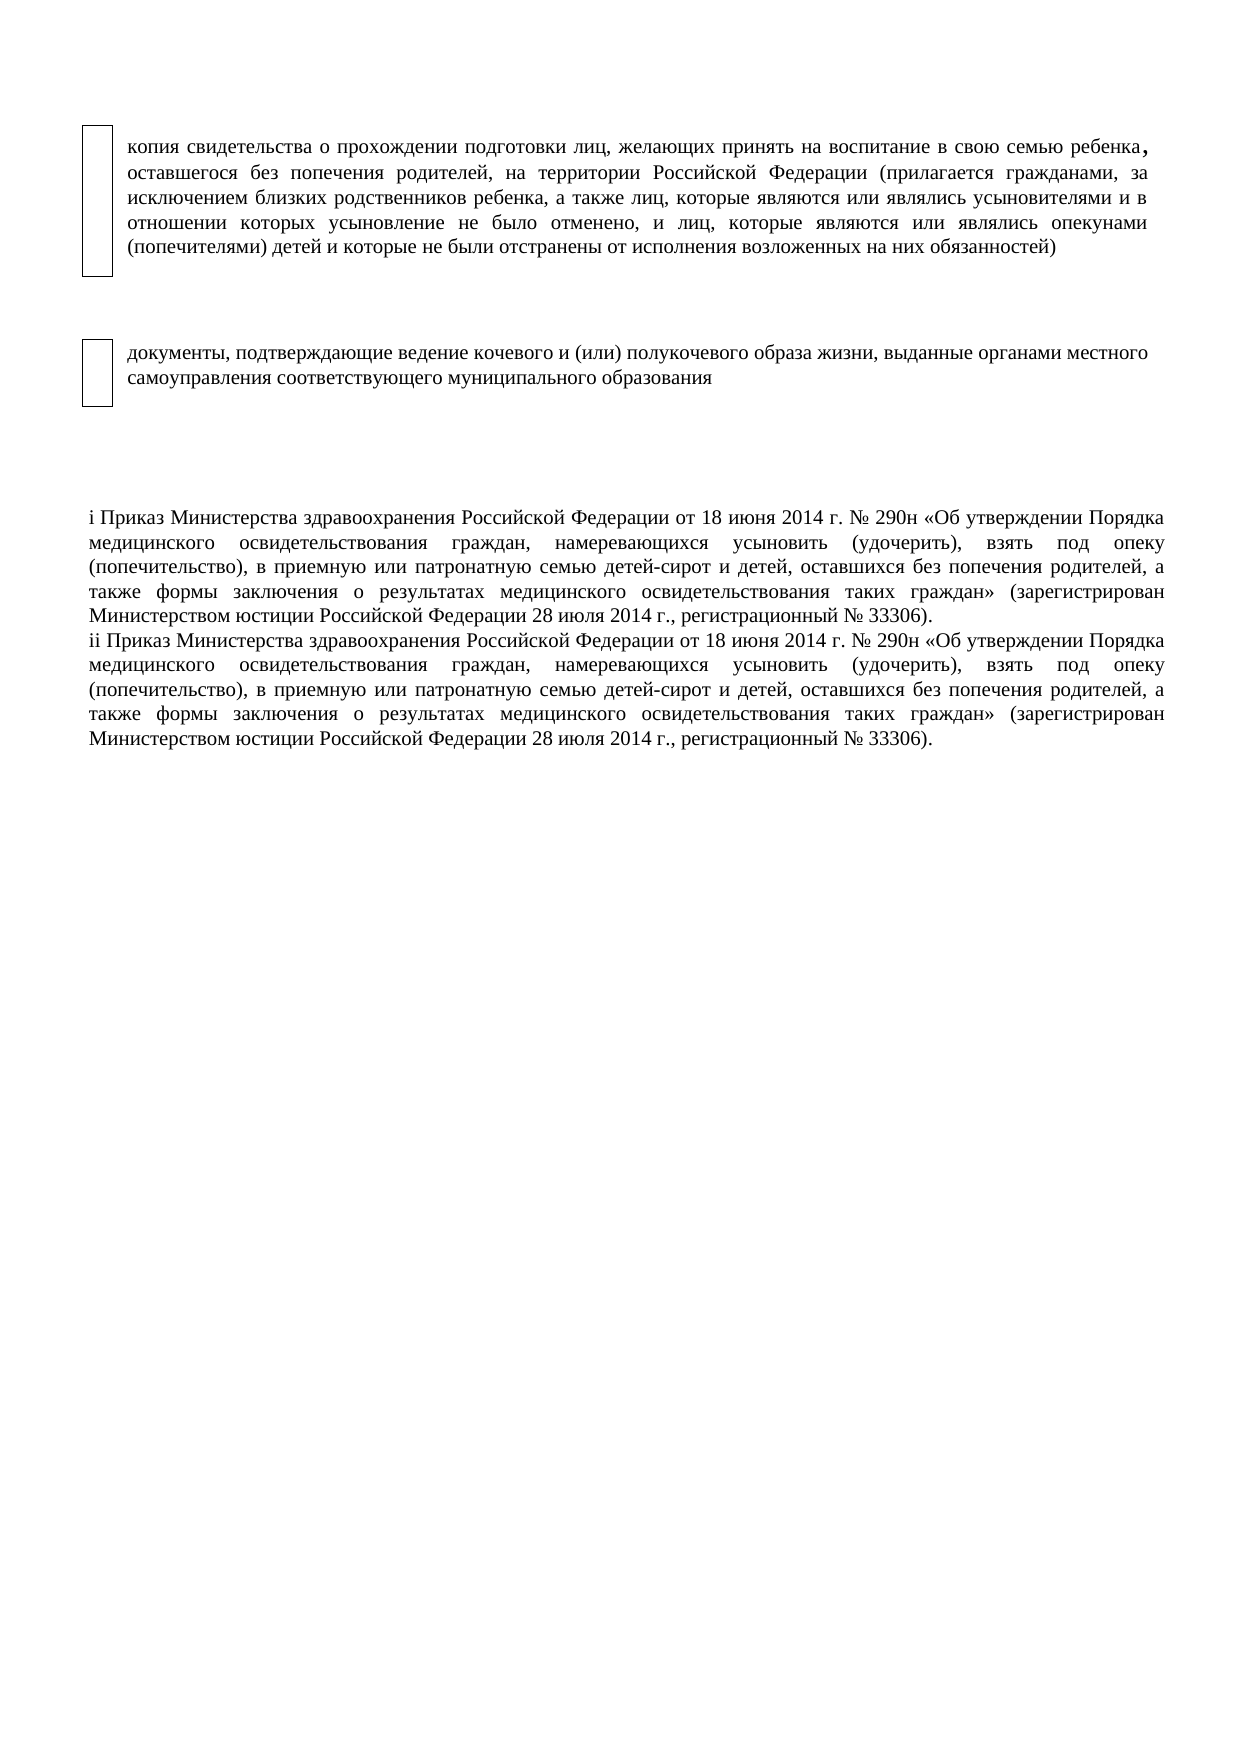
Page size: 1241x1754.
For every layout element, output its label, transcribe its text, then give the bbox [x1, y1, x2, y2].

table_header [83, 126, 112, 276]
table_header документы, подтверждающие ведение кочевого и (или) полукочевого образа жизни, выданные органами местного самоуправления соответствующего муниципального образования [113, 339, 1152, 406]
table_header копия свидетельства о прохождении подготовки лиц, желающих принять на воспитание в свою семью ребенка, оставшегося без попечения родителей, на территории Российской Федерации (прилагается гражданами, за исключением близких родственников ребенка, а также лиц, которые являются или являлись усыновителями и в отношении которых усыновление не было отменено, и лиц, которые являются или являлись опекунами (попечителями) детей и которые не были отстранены от исполнения возложенных на них обязанностей) [113, 125, 1152, 276]
text ii Приказ Министерства здравоохранения Российской Федерации от 18 июня 2014 г. № 290н «Об утверждении Порядка медицинского освидетельствования граждан, намеревающихся усыновить (удочерить), взять под опеку (попечительство), в приемную или патронатную семью детей-сирот и детей, оставшихся без попечения родителей, а также формы заключения о результатах медицинского освидетельствования таких граждан» (зарегистрирован Министерством юстиции Российской Федерации 28 июля 2014 г., регистрационный № 33306). [89, 628, 1166, 750]
text i Приказ Министерства здравоохранения Российской Федерации от 18 июня 2014 г. № 290н «Об утверждении Порядка медицинского освидетельствования граждан, намеревающихся усыновить (удочерить), взять под опеку (попечительство), в приемную или патронатную семью детей-сирот и детей, оставшихся без попечения родителей, а также формы заключения о результатах медицинского освидетельствования таких граждан» (зарегистрирован Министерством юстиции Российской Федерации 28 июля 2014 г., регистрационный № 33306). [89, 505, 1166, 627]
table_header [83, 340, 112, 406]
